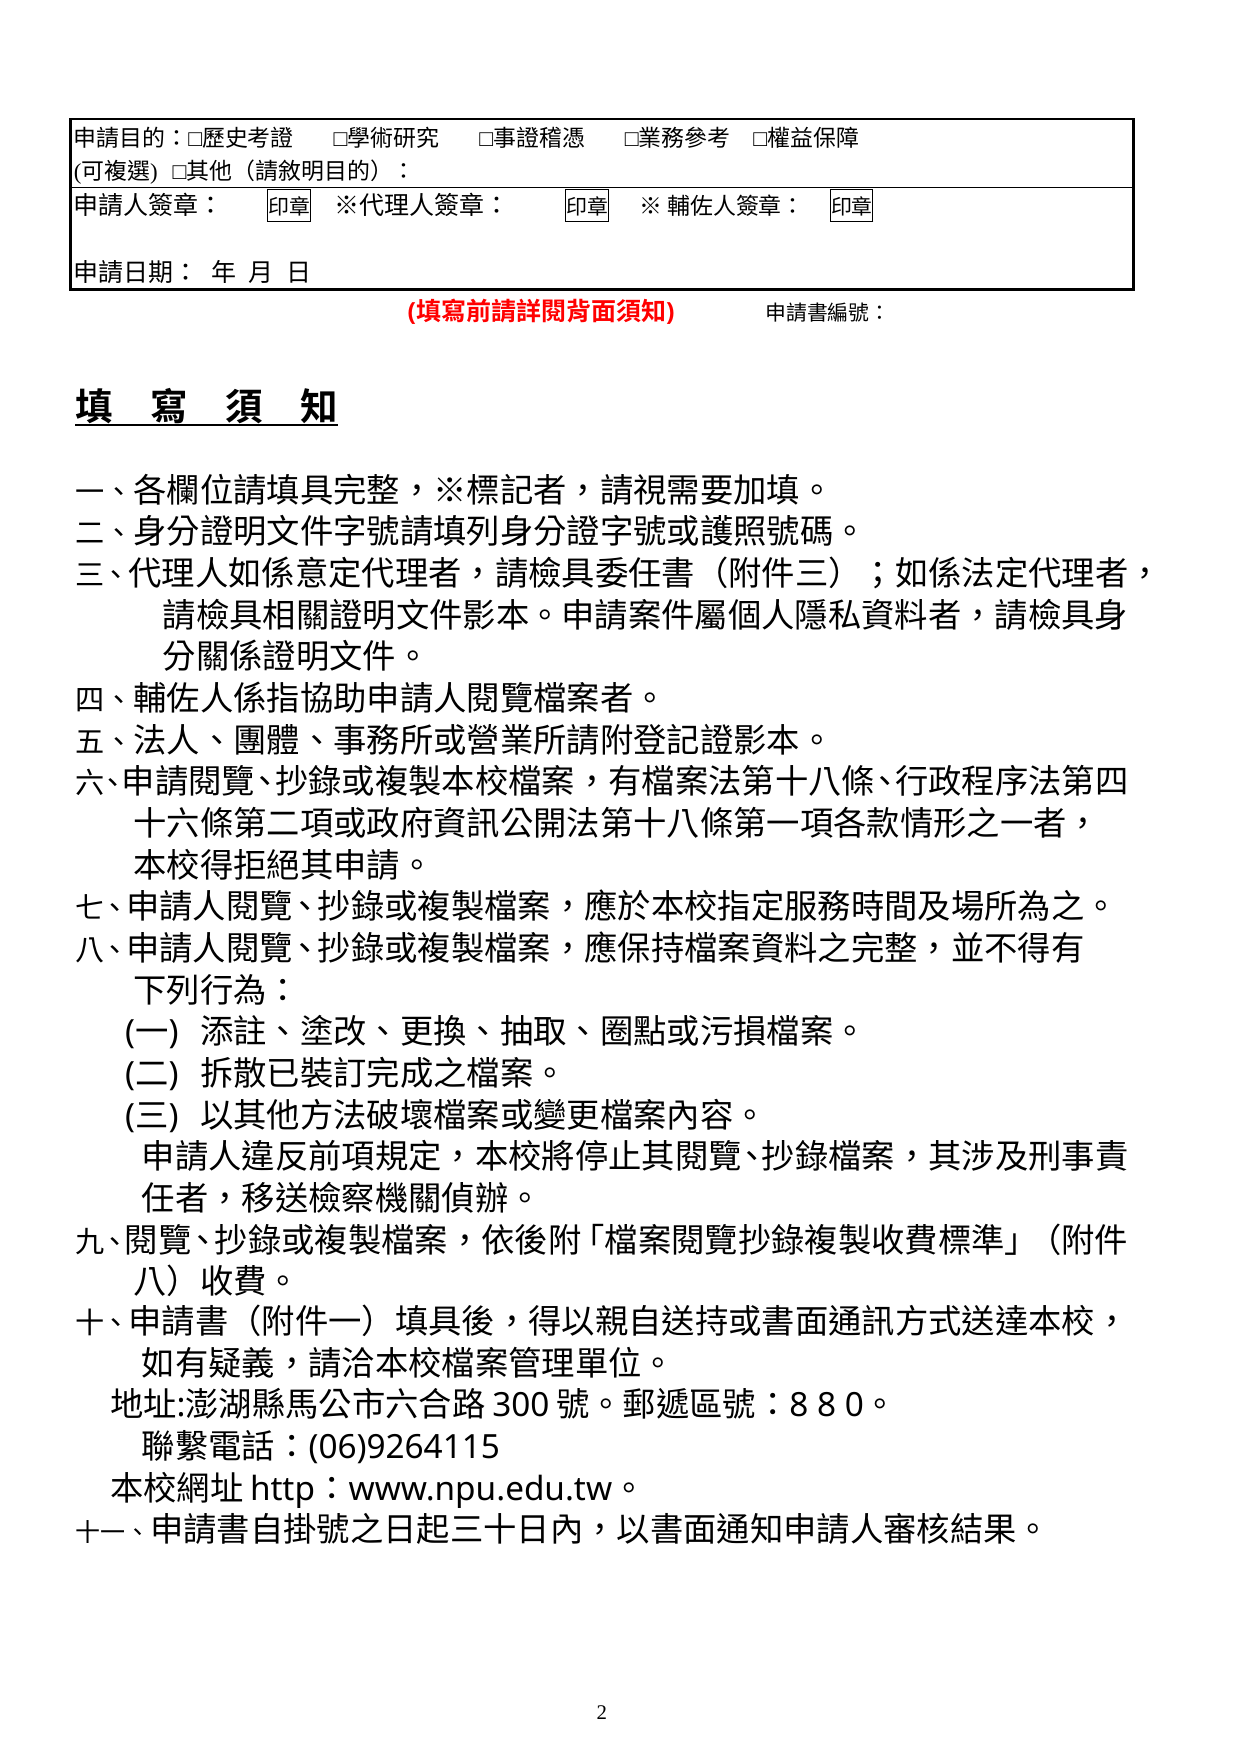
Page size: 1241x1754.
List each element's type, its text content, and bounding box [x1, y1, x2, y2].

list 添註、塗改、更換、抽取、圈點或污損檔案。 [125, 1011, 1128, 1052]
text 九、閱覽、抄錄或複製檔案，依後附「檔案閱覽抄錄複製收費標準」（附件八）收費。 [75, 1219, 1128, 1302]
text 四、輔佐人係指協助申請人閱覽檔案者。 [75, 677, 1128, 719]
text 十、申請書（附件一）填具後，得以親自送持或書面通訊方式送達本校， [75, 1302, 1128, 1342]
text 申請人違反前項規定，本校將停止其閱覽、抄錄檔案，其涉及刑事責任者，移送檢察機關偵辦。 [141, 1136, 1128, 1219]
list 以其他方法破壞檔案或變更檔案內容。 [125, 1094, 1128, 1136]
text 六、申請閱覽、抄錄或複製本校檔案，有檔案法第十八條、行政程序法第四十六條第二項或政府資訊公開法第十八條第一項各款情形之一者，本校得拒絕其申請。 [75, 761, 1128, 886]
text 本校網址http：www.npu.edu.tw。 [75, 1467, 1128, 1508]
table_cell 申請人簽章： 印章 ※代理人簽章： 印章 ※ 輔佐人簽章： 印章 申請日期： 年 月 日 [72, 188, 1132, 288]
text 八、申請人閱覽、抄錄或複製檔案，應保持檔案資料之完整，並不得有下列行為： [75, 927, 1084, 1011]
text 七、申請人閱覽、抄錄或複製檔案，應於本校指定服務時間及場所為之。 [75, 886, 1084, 927]
text 地址:澎湖縣馬公市六合路300號。郵遞區號：8 8 0。 [75, 1383, 1128, 1425]
text 如有疑義，請洽本校檔案管理單位。 [141, 1342, 1128, 1383]
text 一、各欄位請填具完整，※標記者，請視需要加填。 [75, 469, 1128, 511]
text (填寫前請詳閱背面須知) 申請書編號： [75, 291, 1128, 327]
text 二、身分證明文件字號請填列身分證字號或護照號碼。 [75, 511, 1128, 552]
text 聯繫電話：(06)9264115 [75, 1425, 1128, 1467]
text 填 寫 須 知 [75, 394, 1128, 427]
text 五、法人、團體、事務所或營業所請附登記證影本。 [75, 719, 1128, 761]
list 拆散已裝訂完成之檔案。 [125, 1052, 1128, 1094]
table_cell 申請目的：□歷史考證 □學術研究 □事證稽憑 □業務參考 □權益保障 (可複選) □其他（請敘明目的）： [72, 120, 1132, 186]
text 十一、申請書自掛號之日起三十日內，以書面通知申請人審核結果。 [75, 1508, 1128, 1550]
text 三、代理人如係意定代理者，請檢具委任書（附件三）；如係法定代理者，請檢具相關證明文件影本。申請案件屬個人隱私資料者，請檢具身分關係證明文件。 [75, 552, 1128, 677]
